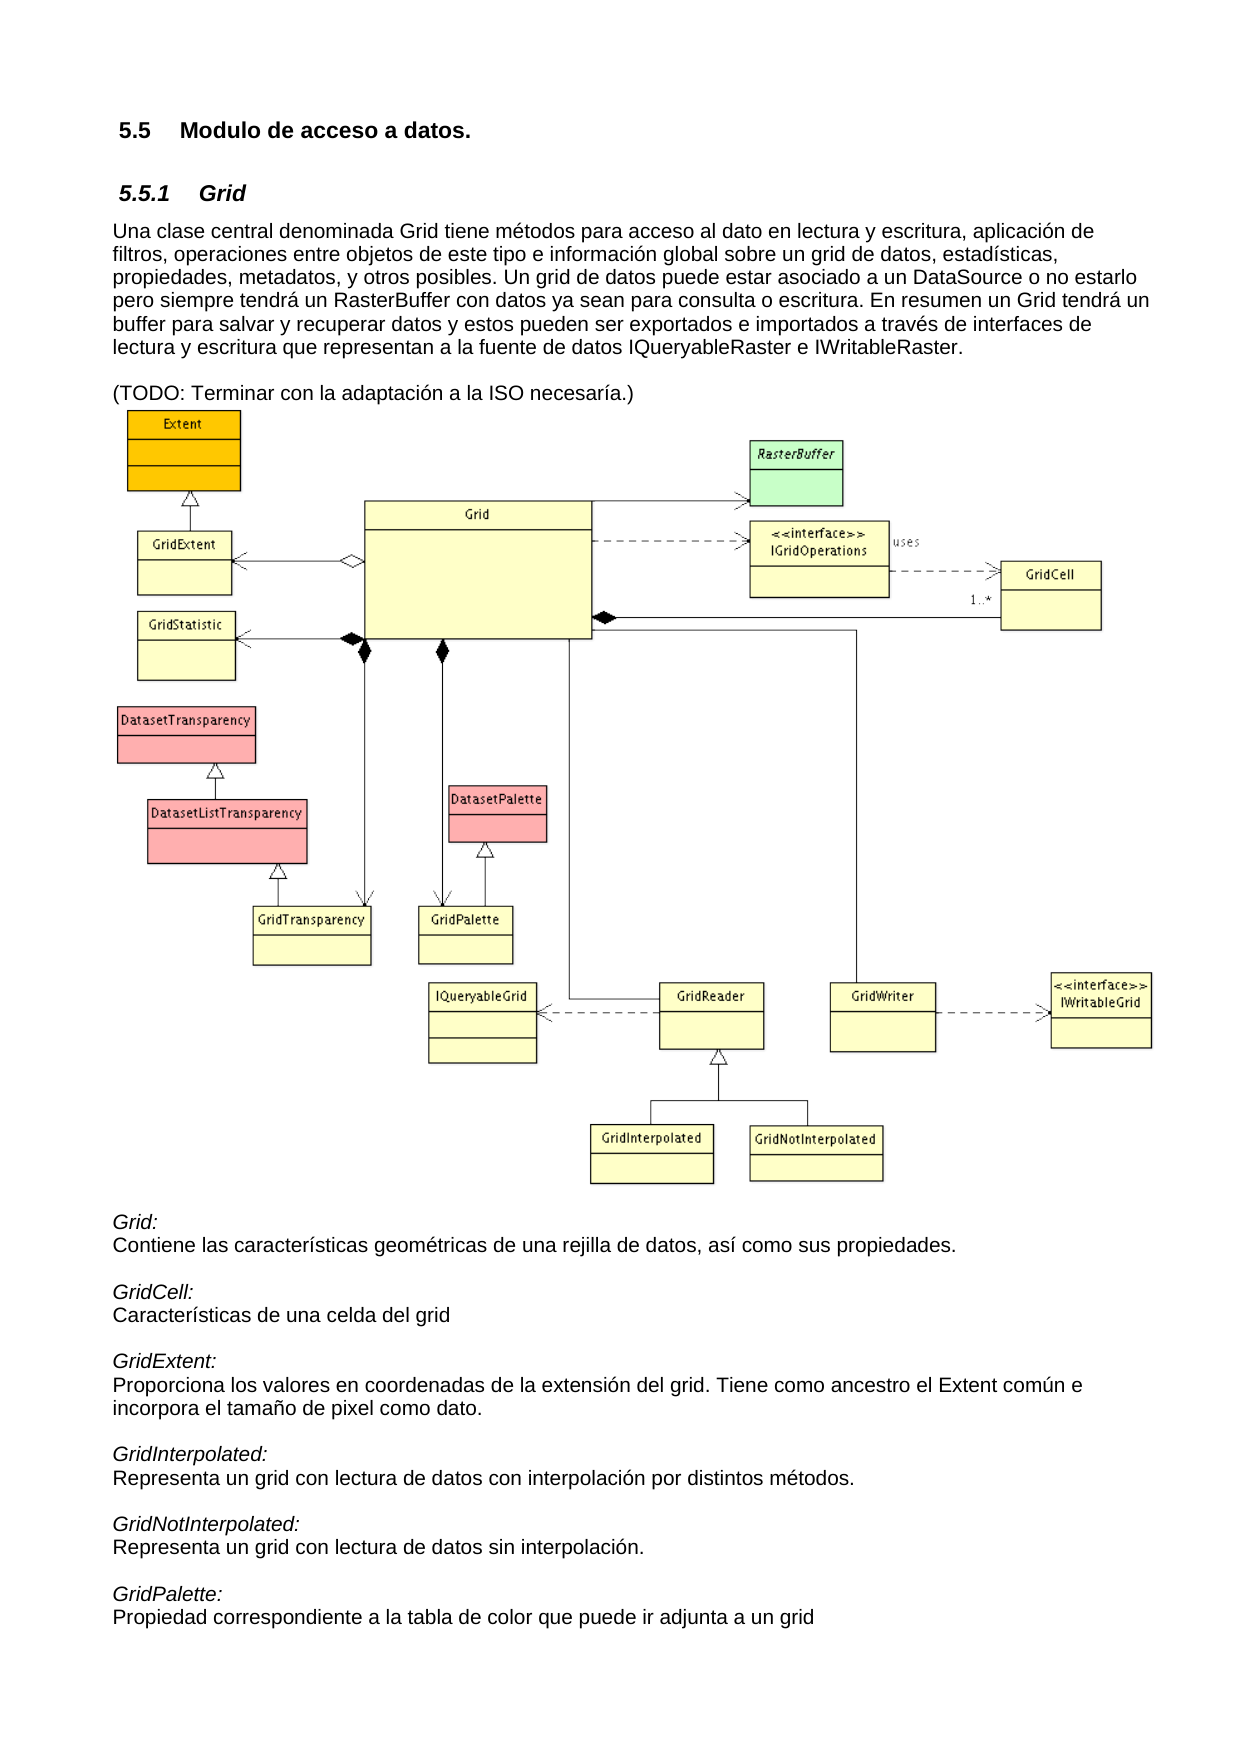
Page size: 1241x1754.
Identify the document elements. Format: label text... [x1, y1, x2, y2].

text (TODO: Terminar con la adaptación a la ISO necesaría.) [112, 382, 1156, 405]
text Contiene las características geométricas de una rejilla de datos, así como sus propiedades. [112, 1234, 1156, 1257]
subtitle Grid [112, 181, 1156, 207]
text GridCell: [112, 1280, 1156, 1303]
text GridPalette: [112, 1582, 1156, 1605]
text Características de una celda del grid [112, 1303, 1156, 1327]
text Grid: [112, 1211, 1156, 1234]
text GridInterpolated: [112, 1443, 1156, 1466]
text Proporciona los valores en coordenadas de la extensión del grid. Tiene como ancestro el Extent común e incorpora el tamaño de pixel como dato. [112, 1373, 1156, 1419]
text Representa un grid con lectura de datos sin interpolación. [112, 1536, 1156, 1559]
text GridExtent: [112, 1350, 1156, 1373]
text Una clase central denominada Grid tiene métodos para acceso al dato en lectura y escritura, aplicación de filtros, operaciones entre objetos de este tipo e información global sobre un grid de datos, estadísticas, propiedades, metadatos, y otros posibles. Un grid de datos puede estar asociado a un DataSource o no estarlo pero siempre tendrá un RasterBuffer con datos ya sean para consulta o escritura. En resumen un Grid tendrá un buffer para salvar y recuperar datos y estos pueden ser exportados e importados a través de interfaces de lectura y escritura que representan a la fuente de datos IQueryableRaster e IWritableRaster. [112, 219, 1156, 359]
subtitle Modulo de acceso a datos. [112, 118, 1156, 144]
picture [112, 405, 1156, 1188]
text GridNotInterpolated: [112, 1512, 1156, 1536]
text Propiedad correspondiente a la tabla de color que puede ir adjunta a un grid [112, 1605, 1156, 1629]
text Representa un grid con lectura de datos con interpolación por distintos métodos. [112, 1466, 1156, 1489]
